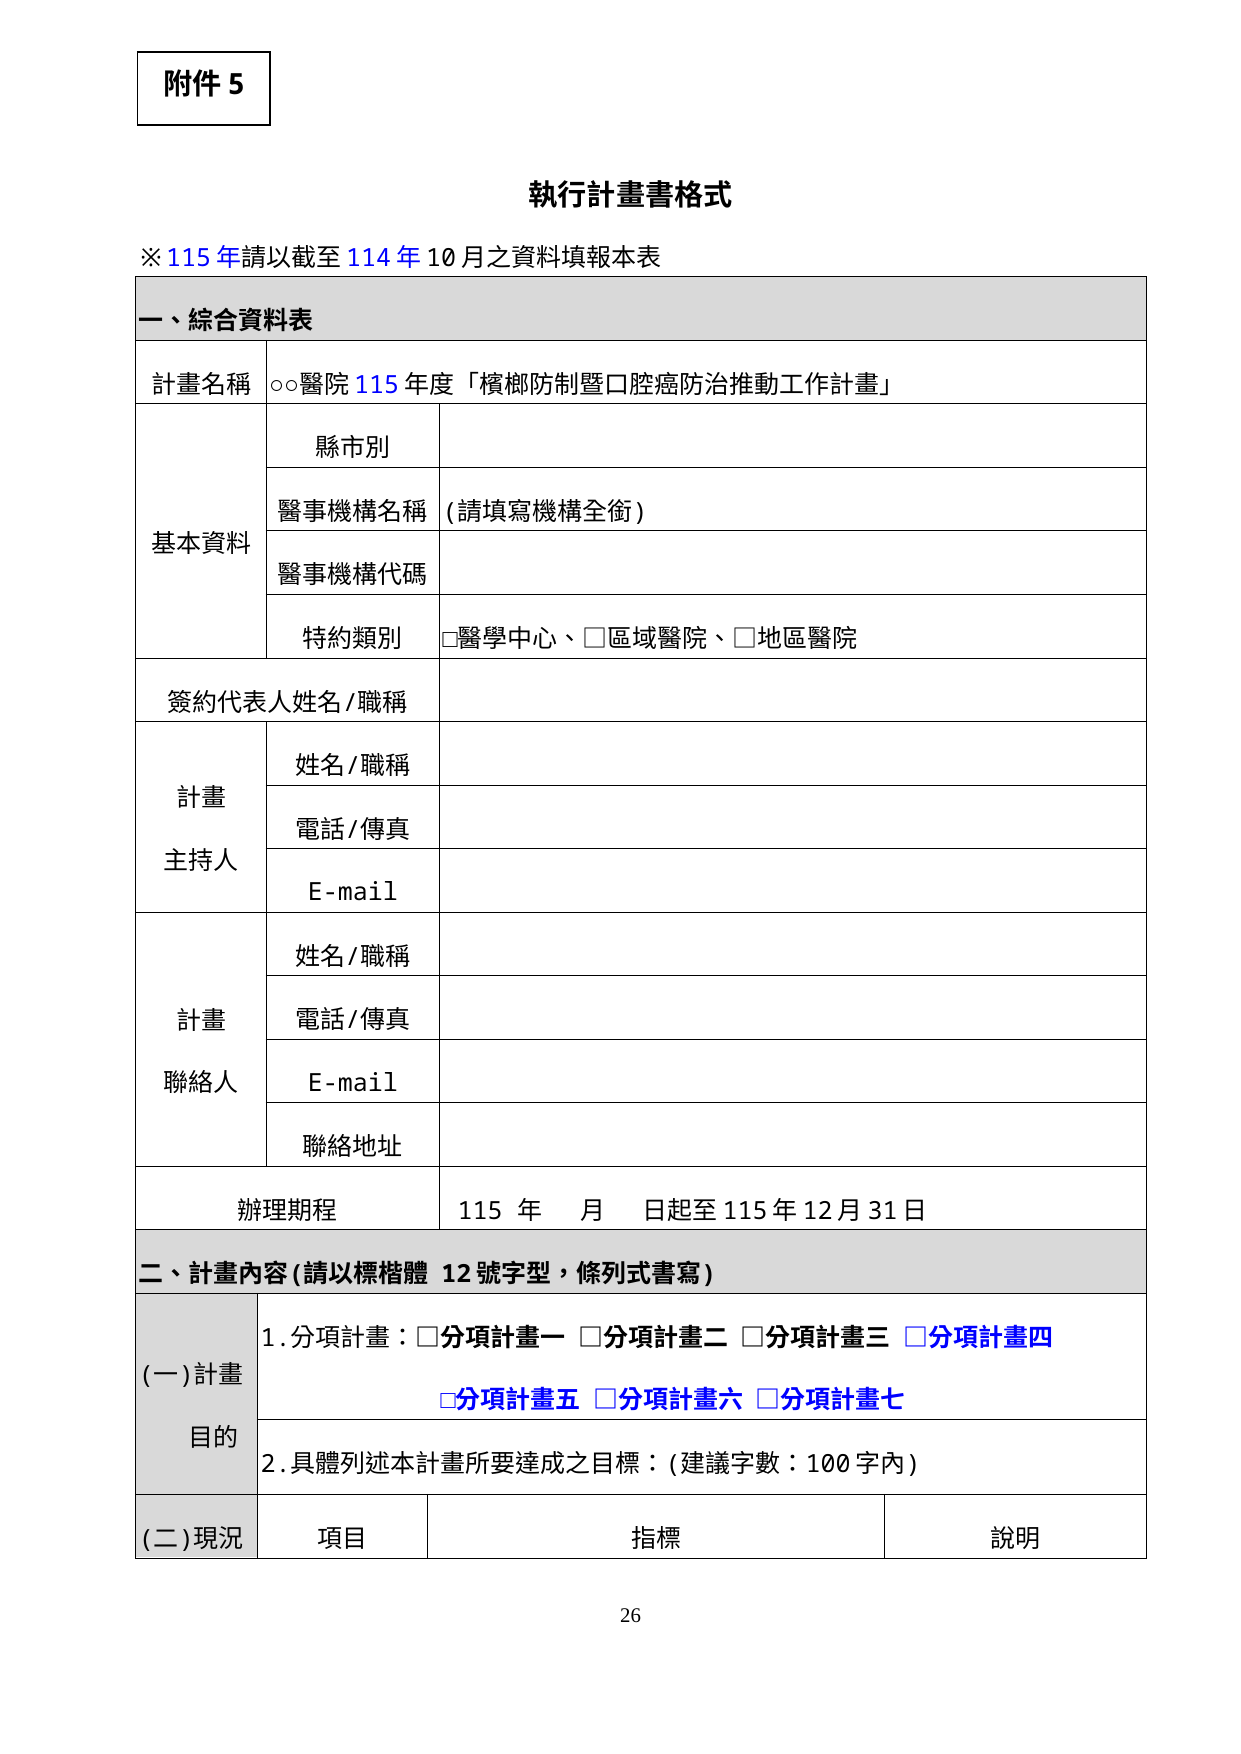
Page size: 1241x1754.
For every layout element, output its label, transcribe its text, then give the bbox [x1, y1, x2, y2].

table_cell 電話/傳真 [267, 786, 439, 848]
table_cell 1.分項計畫：□分項計畫一 □分項計畫二 □分項計畫三 □分項計畫四 □分項計畫五 □分項計畫六 □分項計畫七 [258, 1294, 1146, 1419]
table_cell E-mail [267, 849, 439, 912]
table_cell 基本資料 [136, 404, 266, 657]
table_cell 姓名/職稱 [267, 722, 439, 784]
text ※115年請以截至114年10月之資料填報本表 [136, 214, 1125, 276]
table_cell 縣市別 [267, 404, 439, 467]
table_cell [440, 404, 1146, 467]
table_cell 計畫名稱 [136, 341, 266, 403]
table_cell 指標 [428, 1495, 884, 1557]
table_cell 醫事機構代碼 [267, 531, 439, 594]
table_cell 聯絡地址 [267, 1103, 439, 1166]
table_cell 辦理期程 [136, 1167, 439, 1229]
table_cell 醫事機構名稱 [267, 468, 439, 530]
table_cell 姓名/職稱 [267, 913, 439, 975]
table_cell 計畫 主持人 [136, 722, 266, 912]
table_cell (請填寫機構全銜) [440, 468, 1146, 530]
table_cell (一)計畫目的 [136, 1294, 257, 1494]
table_cell 簽約代表人姓名/職稱 [136, 659, 439, 721]
table_cell 特約類別 [267, 595, 439, 657]
table_header 一、綜合資料表 [136, 277, 1146, 340]
table_cell [440, 1103, 1146, 1166]
table_cell 說明 [885, 1495, 1146, 1557]
table_cell 115 年 月 日起至115年12月31日 [440, 1167, 1146, 1229]
table_cell ○○醫院115年度「檳榔防制暨口腔癌防治推動工作計畫」 [267, 341, 1146, 403]
table_cell [440, 913, 1146, 975]
table_cell 二、計畫內容(請以標楷體 12號字型，條列式書寫) [136, 1230, 1146, 1293]
subtitle 執行計畫書格式 [136, 151, 1125, 214]
table_cell (二)現況 [136, 1495, 257, 1557]
table_cell [440, 659, 1146, 721]
table_cell 電話/傳真 [267, 976, 439, 1039]
table_cell [440, 976, 1146, 1039]
text 附件5 [153, 60, 254, 103]
table_cell [440, 849, 1146, 912]
table_cell [440, 722, 1146, 784]
table_cell E-mail [267, 1040, 439, 1102]
table_cell [440, 786, 1146, 848]
table_cell 2.具體列述本計畫所要達成之目標：(建議字數：100字內) [258, 1420, 1146, 1494]
table_cell □醫學中心、□區域醫院、□地區醫院 [440, 595, 1146, 657]
table_cell 項目 [258, 1495, 427, 1557]
table_cell 計畫 聯絡人 [136, 913, 266, 1166]
table_cell [440, 531, 1146, 594]
table_cell [440, 1040, 1146, 1102]
